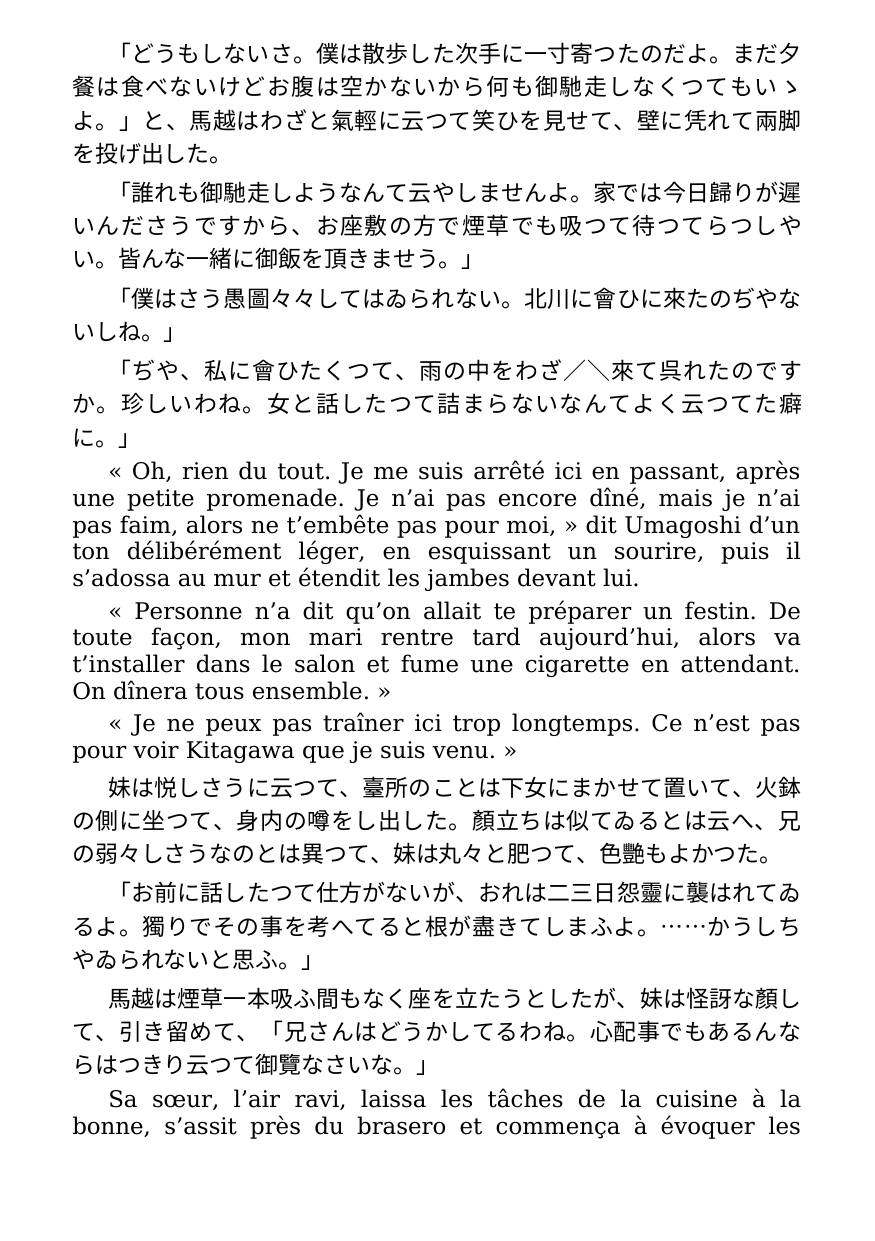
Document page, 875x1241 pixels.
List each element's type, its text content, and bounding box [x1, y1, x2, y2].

text 「僕はさう愚圖々々してはゐられない。北川に會ひに來たのぢやないしね。」 [72, 281, 802, 347]
text « Je ne peux pas traîner ici trop longtemps. Ce n’est pas pour voir Kitagawa que je suis venu. » [72, 710, 802, 764]
text 「お前に話したつて仕方がないが、おれは二三日怨靈に襲はれてゐるよ。獨りでその事を考へてると根が盡きてしまふよ。……かうしちやゐられないと思ふ。」 [72, 875, 802, 975]
text Sa sœur, l’air ravi, laissa les tâches de la cuisine à la bonne, s’assit près du brasero et commença à évoquer les [72, 1087, 802, 1140]
text 「誰れも御馳走しようなんて云やしませんよ。家では今日歸りが遲いんださうですから、お座敷の方で煙草でも吸つて待つてらつしやい。皆んな一緒に御飯を頂きませう。」 [72, 175, 802, 274]
text 「どうもしないさ。僕は散歩した次手に一寸寄つたのだよ。まだ夕餐は食べないけどお腹は空かないから何も御馳走しなくつてもいゝよ。」と、馬越はわざと氣輕に云つて笑ひを見せて、壁に凭れて兩脚を投げ出した。 [72, 36, 802, 169]
text « Oh, rien du tout. Je me suis arrêté ici en passant, après une petite promenade. Je n’ai pas encore dîné, mais je n’ai pas faim, alors ne t’embête pas pour moi, » dit Umagoshi d’un ton délibérément léger, en esquissant un sourire, puis il s’adossa au mur et étendit les jambes devant lui. [72, 458, 802, 592]
text 「ぢや、私に會ひたくつて、雨の中をわざ／＼來て呉れたのですか。珍しいわね。女と話したつて詰まらないなんてよく云つてた癖に。」 [72, 353, 802, 453]
text 馬越は煙草一本吸ふ間もなく座を立たうとしたが、妹は怪訝な顏して、引き留めて、「兄さんはどうかしてるわね。心配事でもあるんならはつきり云つて御覽なさいな。」 [72, 981, 802, 1081]
text « Personne n’a dit qu’on allait te préparer un festin. De toute façon, mon mari rentre tard aujourd’hui, alors va t’installer dans le salon et fume une cigarette en attendant. On dînera tous ensemble. » [72, 598, 802, 704]
text 妹は悦しさうに云つて、臺所のことは下女にまかせて置いて、火鉢の側に坐つて、身内の噂をし出した。顏立ちは似てゐるとは云へ、兄の弱々しさうなのとは異つて、妹は丸々と肥つて、色艷もよかつた。 [72, 770, 802, 869]
